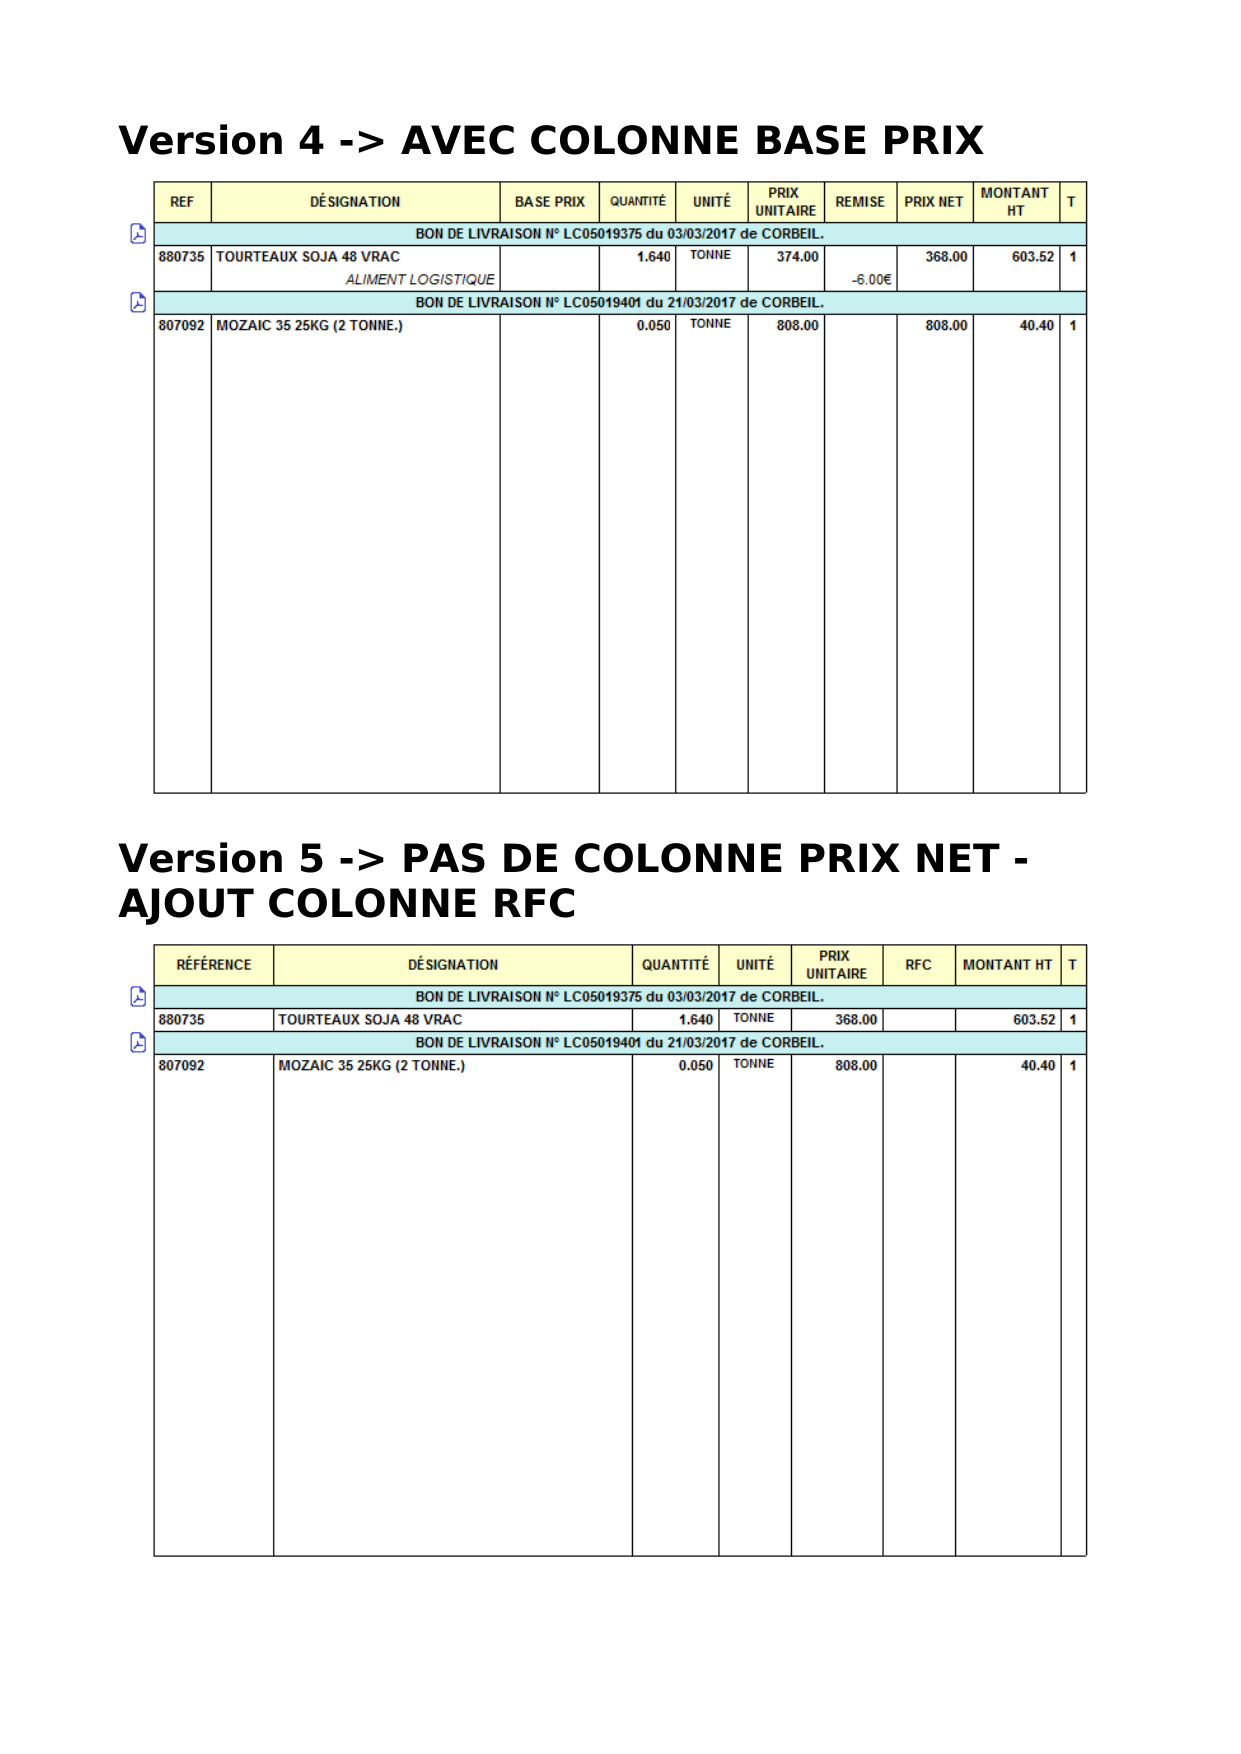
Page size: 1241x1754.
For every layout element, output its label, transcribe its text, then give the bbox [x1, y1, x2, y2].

picture [118, 938, 1123, 1562]
subtitle Version 4 -> AVEC COLONNE BASE PRIX [118, 118, 1122, 163]
subtitle Version 5 -> PAS DE COLONNE PRIX NET - AJOUT COLONNE RFC [118, 836, 1122, 926]
picture [118, 175, 1123, 799]
